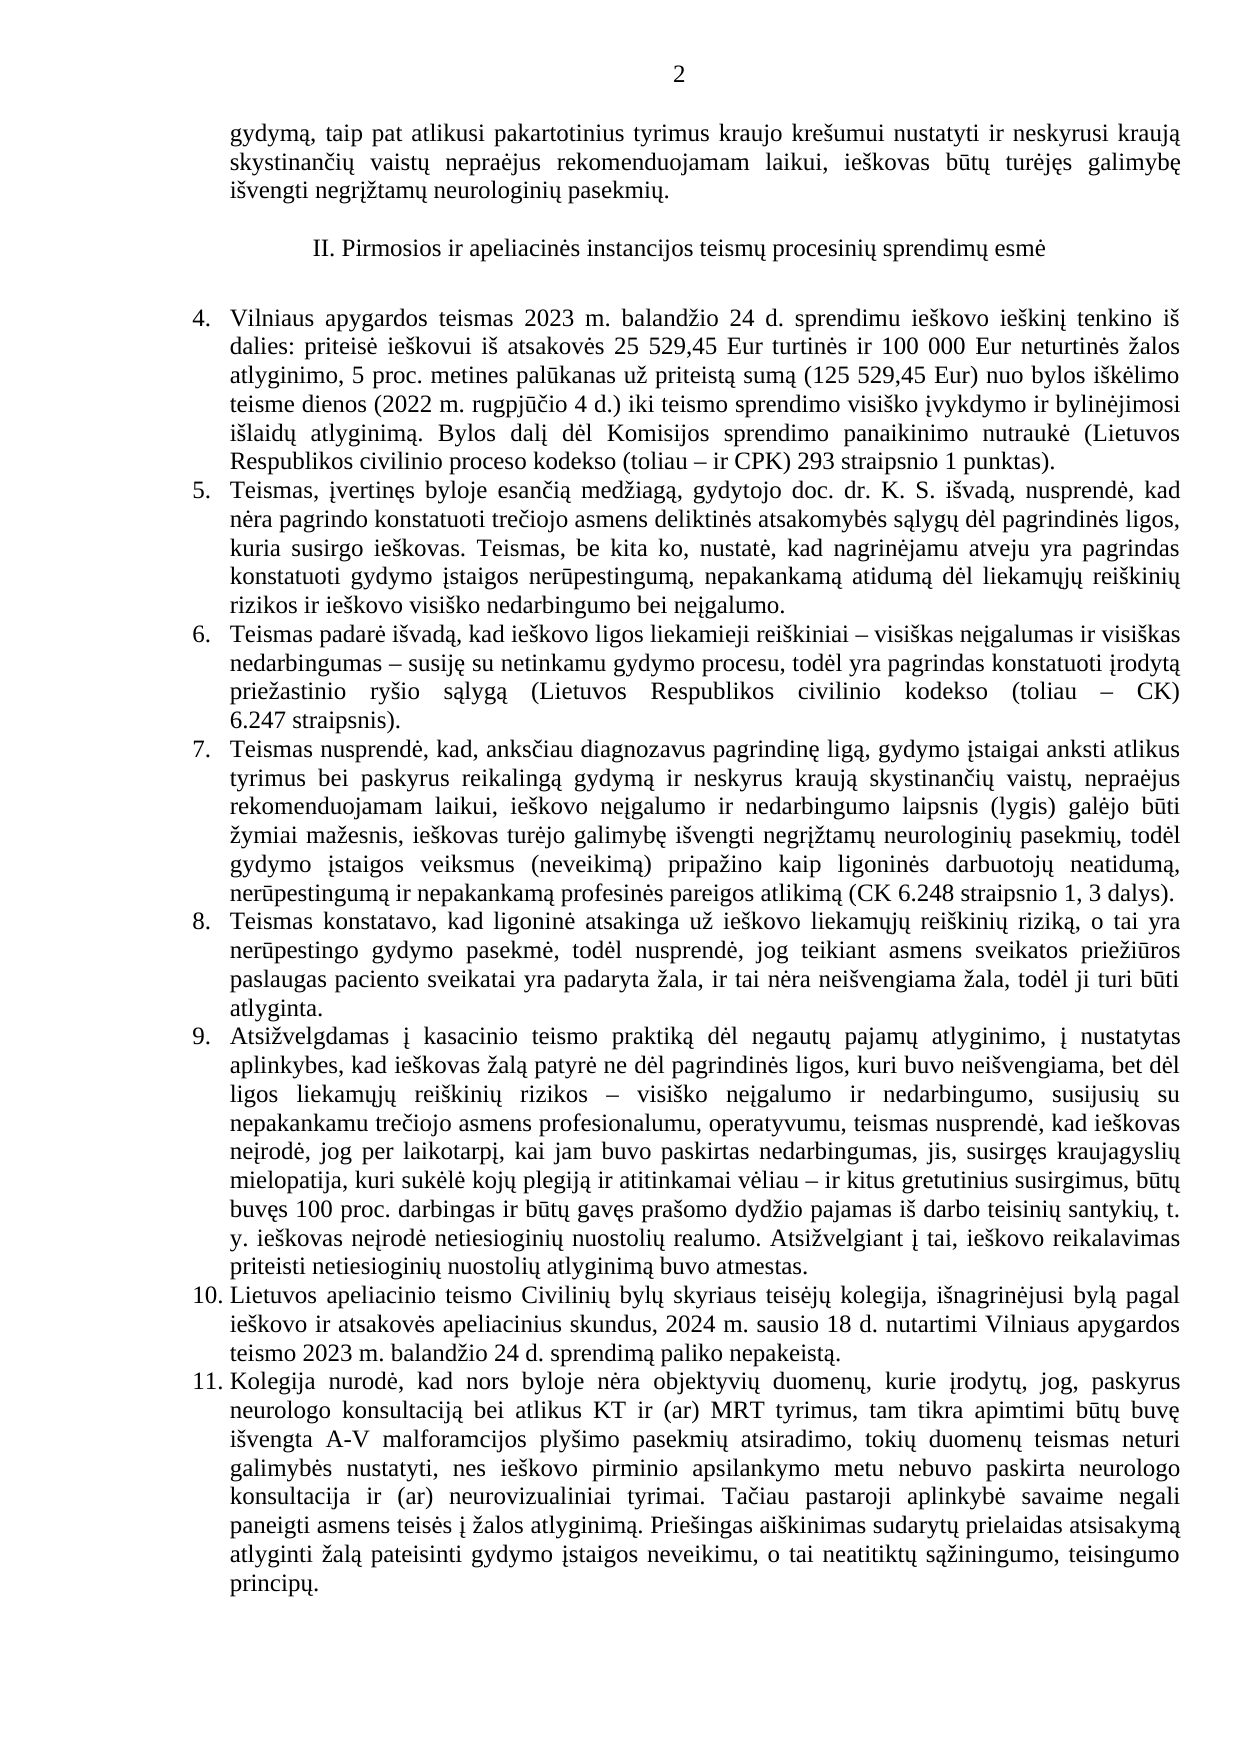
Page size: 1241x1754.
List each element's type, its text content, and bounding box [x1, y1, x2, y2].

text 5. Teismas, įvertinęs byloje esančią medžiagą, gydytojo doc. dr. K. S. išvadą, nusprendė, kad nėra pagrindo konstatuoti trečiojo asmens deliktinės atsakomybės sąlygų dėl pagrindinės ligos, kuria susirgo ieškovas. Teismas, be kita ko, nustatė, kad nagrinėjamu atveju yra pagrindas konstatuoti gydymo įstaigos nerūpestingumą, nepakankamą atidumą dėl liekamųjų reiškinių rizikos ir ieškovo visiško nedarbingumo bei neįgalumo. [192, 475, 1181, 619]
text 4. Vilniaus apygardos teismas 2023 m. balandžio 24 d. sprendimu ieškovo ieškinį tenkino iš dalies: priteisė ieškovui iš atsakovės 25 529,45 Eur turtinės ir 100 000 Eur neturtinės žalos atlyginimo, 5 proc. metines palūkanas už priteistą sumą (125 529,45 Eur) nuo bylos iškėlimo teisme dienos (2022 m. rugpjūčio 4 d.) iki teismo sprendimo visiško įvykdymo ir bylinėjimosi išlaidų atlyginimą. Bylos dalį dėl Komisijos sprendimo panaikinimo nutraukė (Lietuvos Respublikos civilinio proceso kodekso (toliau – ir CPK) 293 straipsnio 1 punktas). [192, 303, 1181, 475]
text 11. Kolegija nurodė, kad nors byloje nėra objektyvių duomenų, kurie įrodytų, jog, paskyrus neurologo konsultaciją bei atlikus KT ir (ar) MRT tyrimus, tam tikra apimtimi būtų buvę išvengta A-V malforamcijos plyšimo pasekmių atsiradimo, tokių duomenų teismas neturi galimybės nustatyti, nes ieškovo pirminio apsilankymo metu nebuvo paskirta neurologo konsultacija ir (ar) neurovizualiniai tyrimai. Tačiau pastaroji aplinkybė savaime negali paneigti asmens teisės į žalos atlyginimą. Priešingas aiškinimas sudarytų prielaidas atsisakymą atlyginti žalą pateisinti gydymo įstaigos neveikimu, o tai neatitiktų sąžiningumo, teisingumo principų. [192, 1366, 1181, 1596]
text 8. Teismas konstatavo, kad ligoninė atsakinga už ieškovo liekamųjų reiškinių riziką, o tai yra nerūpestingo gydymo pasekmė, todėl nusprendė, jog teikiant asmens sveikatos priežiūros paslaugas paciento sveikatai yra padaryta žala, ir tai nėra neišvengiama žala, todėl ji turi būti atlyginta. [192, 906, 1181, 1021]
text 10. Lietuvos apeliacinio teismo Civilinių bylų skyriaus teisėjų kolegija, išnagrinėjusi bylą pagal ieškovo ir atsakovės apeliacinius skundus, 2024 m. sausio 18 d. nutartimi Vilniaus apygardos teismo 2023 m. balandžio 24 d. sprendimą paliko nepakeistą. [192, 1280, 1181, 1366]
text 7. Teismas nusprendė, kad, anksčiau diagnozavus pagrindinę ligą, gydymo įstaigai anksti atlikus tyrimus bei paskyrus reikalingą gydymą ir neskyrus kraują skystinančių vaistų, nepraėjus rekomenduojamam laikui, ieškovo neįgalumo ir nedarbingumo laipsnis (lygis) galėjo būti žymiai mažesnis, ieškovas turėjo galimybę išvengti negrįžtamų neurologinių pasekmių, todėl gydymo įstaigos veiksmus (neveikimą) pripažino kaip ligoninės darbuotojų neatidumą, nerūpestingumą ir nepakankamą profesinės pareigos atlikimą (CK 6.248 straipsnio 1, 3 dalys). [192, 734, 1181, 906]
text II. Pirmosios ir apeliacinės instancijos teismų procesinių sprendimų esmė [177, 233, 1181, 262]
text gydymą, taip pat atlikusi pakartotinius tyrimus kraujo krešumui nustatyti ir neskyrusi kraują skystinančių vaistų nepraėjus rekomenduojamam laikui, ieškovas būtų turėjęs galimybę išvengti negrįžtamų neurologinių pasekmių. [192, 118, 1181, 204]
text 6. Teismas padarė išvadą, kad ieškovo ligos liekamieji reiškiniai – visiškas neįgalumas ir visiškas nedarbingumas – susiję su netinkamu gydymo procesu, todėl yra pagrindas konstatuoti įrodytą priežastinio ryšio sąlygą (Lietuvos Respublikos civilinio kodekso (toliau – CK) 6.247 straipsnis). [192, 619, 1181, 734]
text 9. Atsižvelgdamas į kasacinio teismo praktiką dėl negautų pajamų atlyginimo, į nustatytas aplinkybes, kad ieškovas žalą patyrė ne dėl pagrindinės ligos, kuri buvo neišvengiama, bet dėl ligos liekamųjų reiškinių rizikos – visiško neįgalumo ir nedarbingumo, susijusių su nepakankamu trečiojo asmens profesionalumu, operatyvumu, teismas nusprendė, kad ieškovas neįrodė, jog per laikotarpį, kai jam buvo paskirtas nedarbingumas, jis, susirgęs kraujagyslių mielopatija, kuri sukėlė kojų plegiją ir atitinkamai vėliau – ir kitus gretutinius susirgimus, būtų buvęs 100 proc. darbingas ir būtų gavęs prašomo dydžio pajamas iš darbo teisinių santykių, t. y. ieškovas neįrodė netiesioginių nuostolių realumo. Atsižvelgiant į tai, ieškovo reikalavimas priteisti netiesioginių nuostolių atlyginimą buvo atmestas. [192, 1021, 1181, 1280]
